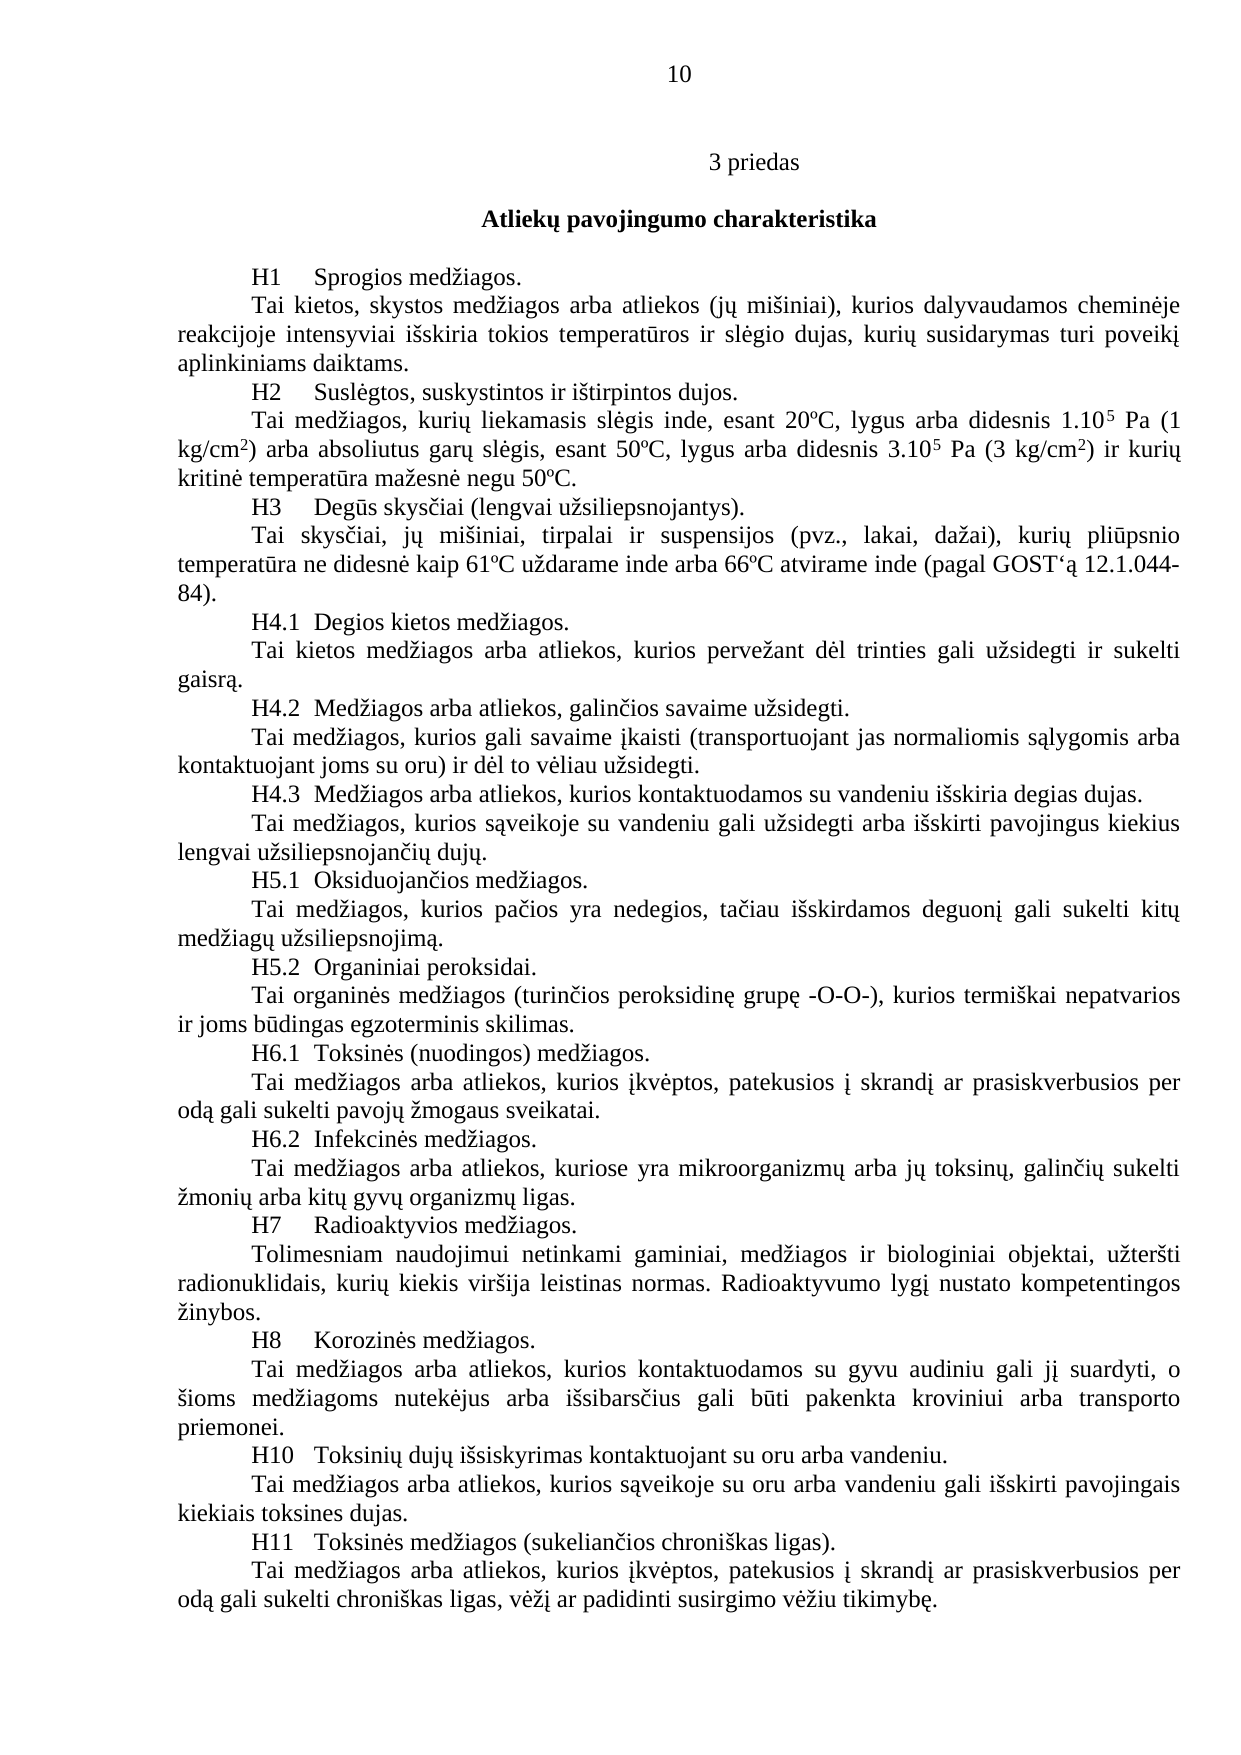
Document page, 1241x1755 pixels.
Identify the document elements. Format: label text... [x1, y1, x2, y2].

text Tolimesniam naudojimui netinkami gaminiai, medžiagos ir biologiniai objektai, užteršti radionuklidais, kurių kiekis viršija leistinas normas. Radioaktyvumo lygį nustato kompetentingos žinybos. [177, 1239, 1181, 1326]
text Tai medžiagos arba atliekos, kurios kontaktuodamos su gyvu audiniu gali jį suardyti, o šioms medžiagoms nutekėjus arba išsibarsčius gali būti pakenkta kroviniui arba transporto priemonei. [177, 1354, 1181, 1441]
text H6.2 Infekcinės medžiagos. [177, 1124, 1181, 1153]
text H8 Korozinės medžiagos. [177, 1326, 1181, 1354]
text H4.3 Medžiagos arba atliekos, kurios kontaktuodamos su vandeniu išskiria degias dujas. [177, 779, 1181, 808]
text H2 Suslėgtos, suskystintos ir ištirpintos dujos. [177, 377, 1181, 406]
text Tai medžiagos arba atliekos, kurios įkvėptos, patekusios į skrandį ar prasiskverbusios per odą gali sukelti pavojų žmogaus sveikatai. [177, 1067, 1181, 1124]
text Tai medžiagos, kurios gali savaime įkaisti (transportuojant jas normaliomis sąlygomis arba kontaktuojant joms su oru) ir dėl to vėliau užsidegti. [177, 722, 1181, 779]
text Tai kietos, skystos medžiagos arba atliekos (jų mišiniai), kurios dalyvaudamos cheminėje reakcijoje intensyviai išskiria tokios temperatūros ir slėgio dujas, kurių susidarymas turi poveikį aplinkiniams daiktams. [177, 291, 1181, 377]
text Tai organinės medžiagos (turinčios peroksidinę grupę -O-O-), kurios termiškai nepatvarios ir joms būdingas egzoterminis skilimas. [177, 981, 1181, 1038]
text Tai kietos medžiagos arba atliekos, kurios pervežant dėl trinties gali užsidegti ir sukelti gaisrą. [177, 636, 1181, 693]
text Tai medžiagos arba atliekos, kurios sąveikoje su oru arba vandeniu gali išskirti pavojingais kiekiais toksines dujas. [177, 1469, 1181, 1527]
text H4.2 Medžiagos arba atliekos, galinčios savaime užsidegti. [177, 693, 1181, 722]
text H11 Toksinės medžiagos (sukeliančios chroniškas ligas). [177, 1527, 1181, 1556]
text H1 Sprogios medžiagos. [177, 262, 1181, 291]
text Atliekų pavojingumo charakteristika [177, 204, 1181, 233]
text H4.1 Degios kietos medžiagos. [177, 607, 1181, 636]
text 3 priedas [177, 147, 1181, 176]
text H10 Toksinių dujų išsiskyrimas kontaktuojant su oru arba vandeniu. [177, 1441, 1181, 1469]
text Tai medžiagos arba atliekos, kurios įkvėptos, patekusios į skrandį ar prasiskverbusios per odą gali sukelti chroniškas ligas, vėžį ar padidinti susirgimo vėžiu tikimybę. [177, 1556, 1181, 1613]
text H7 Radioaktyvios medžiagos. [177, 1211, 1181, 1239]
text Tai medžiagos, kurių liekamasis slėgis inde, esant 20ºC, lygus arba didesnis 1.105 Pa (1 kg/cm2) arba absoliutus garų slėgis, esant 50ºC, lygus arba didesnis 3.105 Pa (3 kg/cm2) ir kurių kritinė temperatūra mažesnė negu 50ºC. [177, 406, 1181, 492]
text Tai medžiagos arba atliekos, kuriose yra mikroorganizmų arba jų toksinų, galinčių sukelti žmonių arba kitų gyvų organizmų ligas. [177, 1153, 1181, 1211]
text H5.1 Oksiduojančios medžiagos. [177, 866, 1181, 894]
text Tai skysčiai, jų mišiniai, tirpalai ir suspensijos (pvz., lakai, dažai), kurių pliūpsnio temperatūra ne didesnė kaip 61ºC uždarame inde arba 66ºC atvirame inde (pagal GOST‘ą 12.1.044-84). [177, 521, 1181, 607]
text H6.1 Toksinės (nuodingos) medžiagos. [177, 1038, 1181, 1067]
text Tai medžiagos, kurios sąveikoje su vandeniu gali užsidegti arba išskirti pavojingus kiekius lengvai užsiliepsnojančių dujų. [177, 808, 1181, 866]
text H5.2 Organiniai peroksidai. [177, 952, 1181, 981]
text H3 Degūs skysčiai (lengvai užsiliepsnojantys). [177, 492, 1181, 521]
text Tai medžiagos, kurios pačios yra nedegios, tačiau išskirdamos deguonį gali sukelti kitų medžiagų užsiliepsnojimą. [177, 894, 1181, 952]
